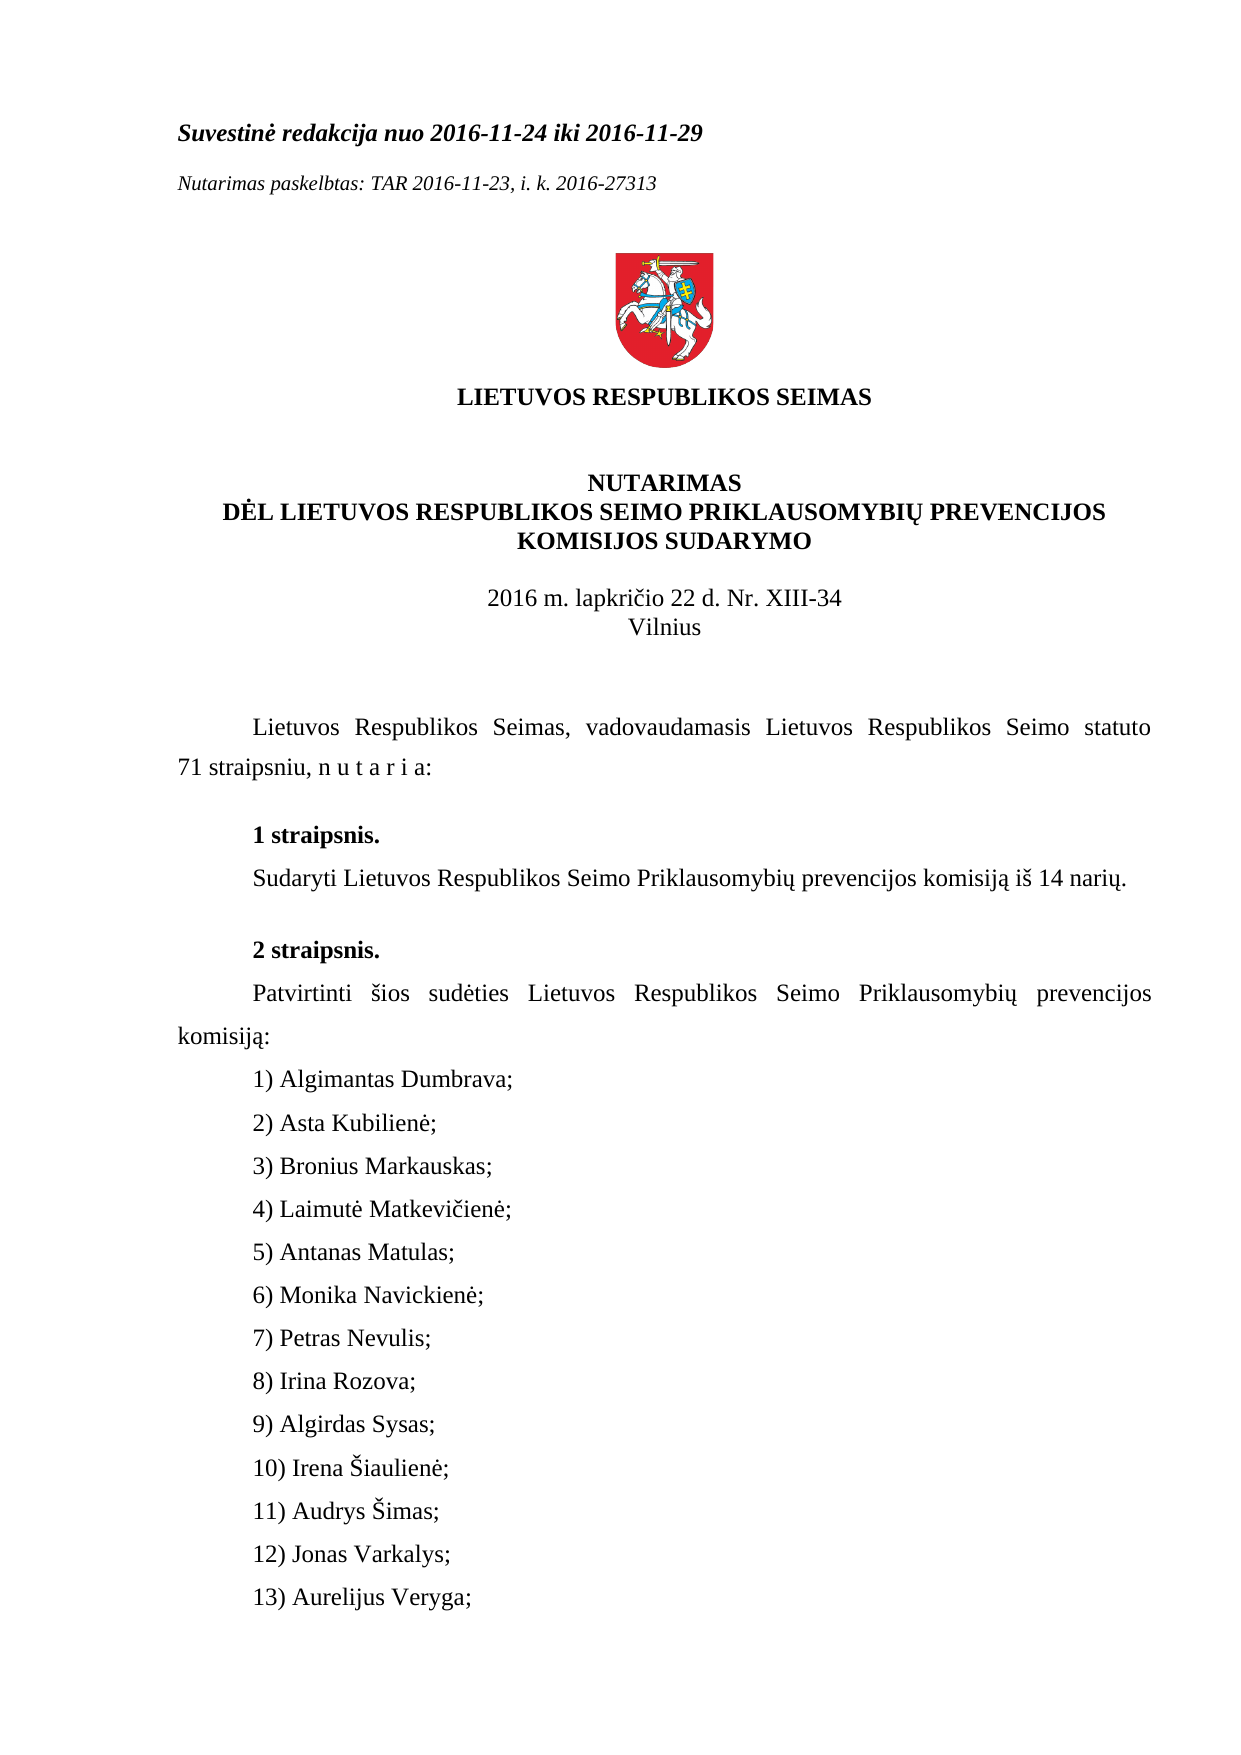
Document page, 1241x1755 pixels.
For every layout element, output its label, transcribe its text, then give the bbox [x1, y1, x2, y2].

text 13) Aurelijus Veryga; [177, 1582, 1152, 1611]
text 2) Asta Kubilienė; [177, 1108, 1152, 1136]
text DĖL LIETUVOS RESPUBLIKOS SEIMO PRIKLAUSOMYBIŲ PREVENCIJOS KOMISIJOS SUDARYMO [177, 497, 1152, 555]
text 2 straipsnis. [177, 935, 1152, 964]
text 7) Petras Nevulis; [177, 1323, 1152, 1352]
text Nutarimas paskelbtas: TAR 2016-11-23, i. k. 2016-27313 [177, 171, 1152, 195]
text 4) Laimutė Matkevičienė; [177, 1194, 1152, 1223]
text 6) Monika Navickienė; [177, 1280, 1152, 1309]
text 12) Jonas Varkalys; [177, 1539, 1152, 1568]
text NUTARIMAS [177, 468, 1152, 497]
text Lietuvos Respublikos Seimas, vadovaudamasis Lietuvos Respublikos Seimo statuto 71 straipsniu, n u t a r i a: [177, 701, 1152, 781]
text Suvestinė redakcija nuo 2016-11-24 iki 2016-11-29 [177, 118, 1152, 147]
text LIETUVOS RESPUBLIKOS SEIMAS [177, 382, 1152, 411]
text 1 straipsnis. [177, 820, 1152, 849]
text 5) Antanas Matulas; [177, 1237, 1152, 1266]
text 9) Algirdas Sysas; [177, 1409, 1152, 1438]
text Vilnius [177, 612, 1152, 641]
text 3) Bronius Markauskas; [177, 1151, 1152, 1179]
text 10) Irena Šiaulienė; [177, 1453, 1152, 1481]
text 11) Audrys Šimas; [177, 1496, 1152, 1524]
text Patvirtinti šios sudėties Lietuvos Respublikos Seimo Priklausomybių prevencijos komisiją: [177, 978, 1152, 1050]
text 1) Algimantas Dumbrava; [177, 1064, 1152, 1093]
text 8) Irina Rozova; [177, 1366, 1152, 1395]
text 2016 m. lapkričio 22 d. Nr. XIII-34 [177, 583, 1152, 612]
text Sudaryti Lietuvos Respublikos Seimo Priklausomybių prevencijos komisiją iš 14 narių. [177, 863, 1152, 892]
